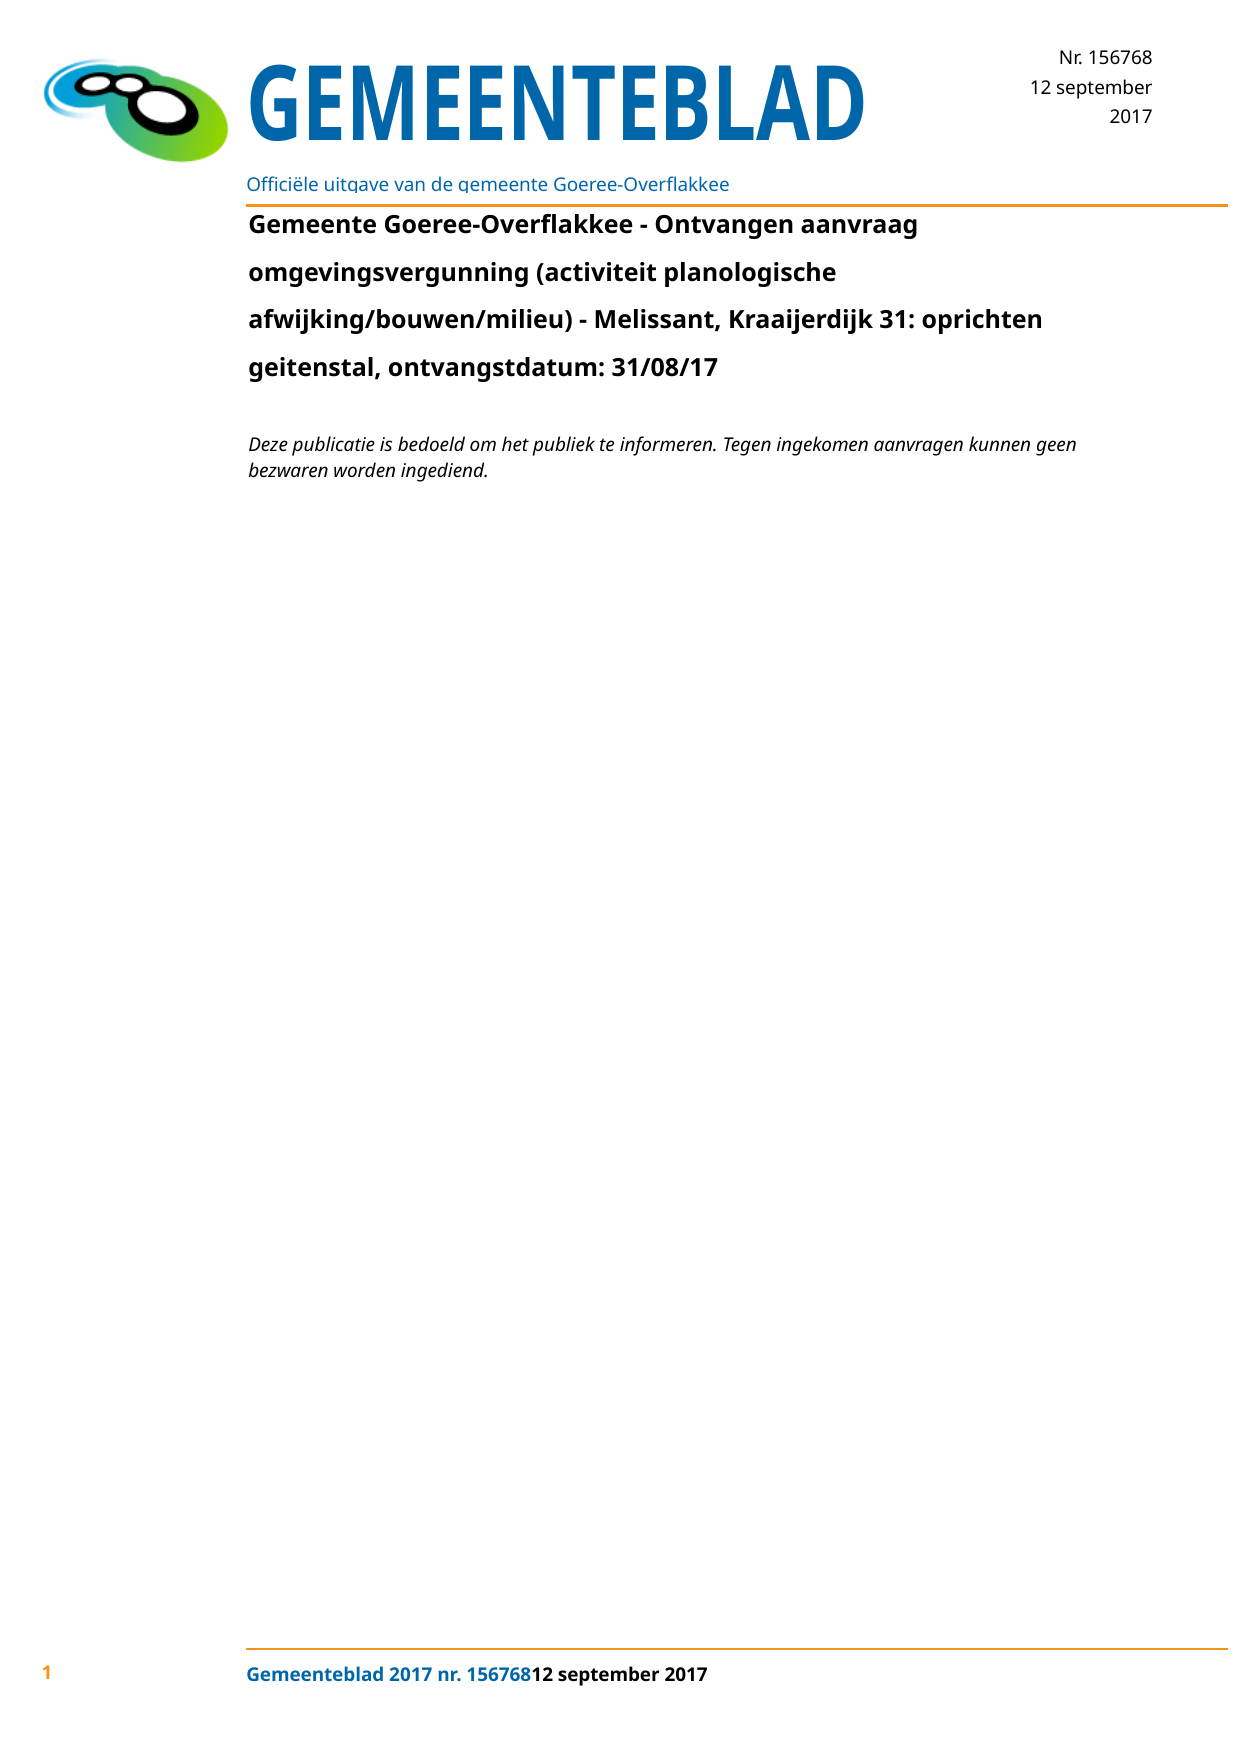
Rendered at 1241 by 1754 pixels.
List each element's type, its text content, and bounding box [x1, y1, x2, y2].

text Deze publicatie is bedoeld om het publiek te informeren. Tegen ingekomen aanvragen kunnen geen bezwaren worden ingediend. [248, 431, 1152, 483]
text Gemeente Goeree-Overflakkee - Ontvangen aanvraag omgevingsvergunning (activiteit planologische afwijking/bouwen/milieu) - Melissant, Kraaijerdijk 31: oprichten geitenstal, ontvangstdatum: 31/08/17 [248, 207, 1152, 384]
picture [41, 47, 231, 172]
